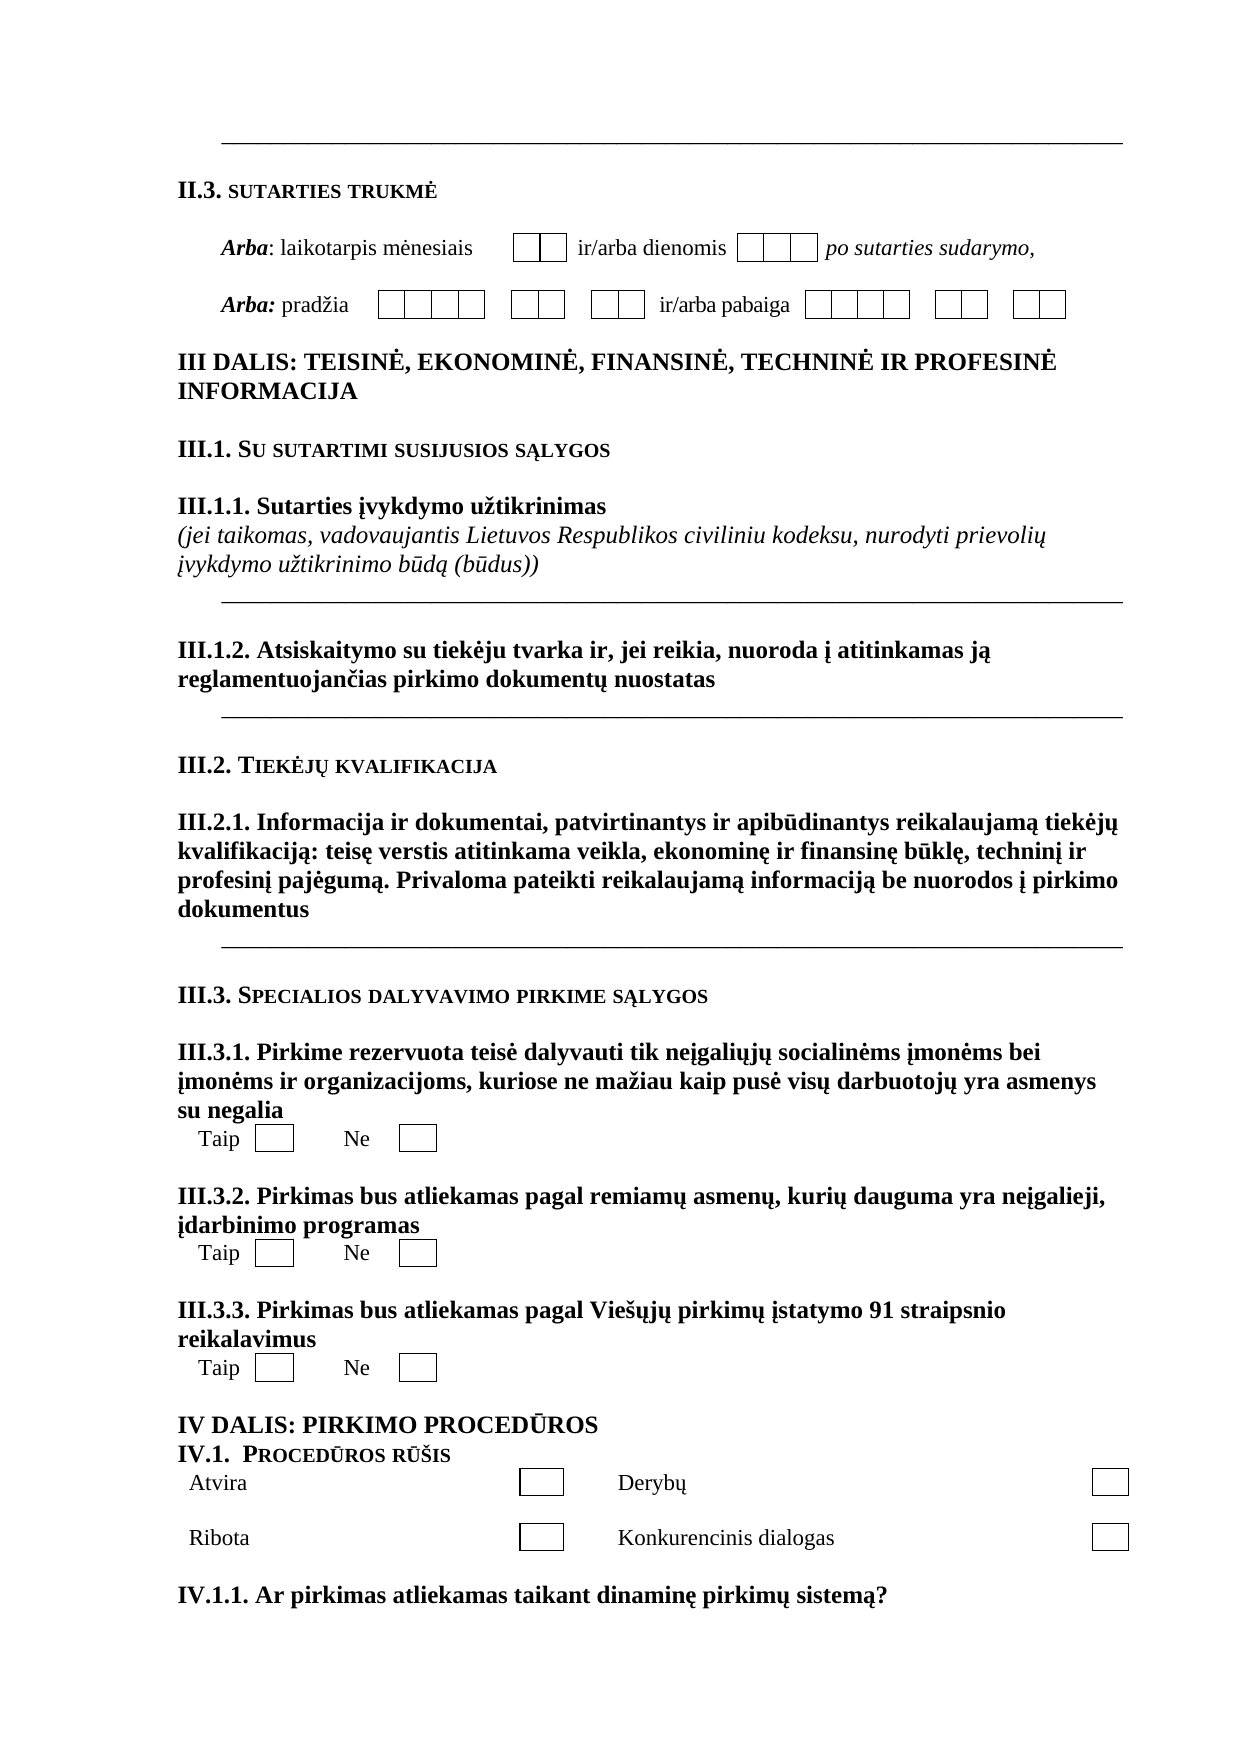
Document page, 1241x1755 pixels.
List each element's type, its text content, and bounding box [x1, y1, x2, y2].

text III.3.3. Pirkimas bus atliekamas pagal Viešųjų pirkimų įstatymo 91 straipsnio reikalavimus [177, 1296, 1122, 1353]
table_header [437, 1239, 1128, 1266]
table_header [256, 1354, 293, 1381]
table_header Derybų [606, 1468, 1092, 1495]
table_cell Konkurencinis dialogas [606, 1523, 1092, 1550]
table_header Atvira [177, 1468, 519, 1495]
table_header [619, 291, 644, 318]
table_cell [606, 1495, 1092, 1523]
text _ [221, 118, 1122, 143]
table_header [177, 1353, 195, 1381]
table_cell [1093, 1524, 1128, 1550]
table_header [294, 1124, 340, 1151]
table_header [832, 291, 857, 318]
table_header Arba: laikotarpis mėnesiais [218, 233, 513, 261]
text II.3. sutarties trukmė [177, 176, 1184, 204]
table_header [564, 1468, 606, 1495]
table_header [1093, 1469, 1128, 1495]
text III DALIS: TEISINĖ, EKONOMINĖ, FINANSINĖ, TECHNINĖ IR PROFESINĖ INFORMACIJA [177, 347, 1155, 405]
table_header [177, 290, 218, 318]
table_header [400, 1354, 436, 1381]
table_header Taip [195, 1124, 255, 1151]
table_header [988, 290, 1013, 318]
table_header [512, 291, 538, 318]
text _ [221, 577, 1122, 602]
table_header [541, 234, 566, 261]
text III.2.1. Informacija ir dokumentai, patvirtinantys ir apibūdinantys reikalaujamą tiekėjų kvalifikaciją: teisę verstis atitinkama veikla, ekonominę ir finansinę būklę, techninį ir profesinį pajėgumą. Privaloma pateikti reikalaujamą informaciją be nuorodos į pirkimo dokumentus [177, 807, 1122, 922]
text III.3.1. Pirkime rezervuota teisė dalyvauti tik neįgaliųjų socialinėms įmonėms bei įmonėms ir organizacijoms, kuriose ne mažiau kaip pusė visų darbuotojų yra asmenys su negalia [177, 1037, 1122, 1124]
text (jei taikomas, vadovaujantis Lietuvos Respublikos civiliniu kodeksu, nurodyti prievolių įvykdymo užtikrinimo būdą (būdus)) [177, 520, 1122, 577]
table_cell [521, 1524, 563, 1550]
table_cell [564, 1523, 606, 1550]
table_header [294, 1239, 340, 1266]
table_header [177, 233, 218, 261]
text III.1.1. Sutarties įvykdymo užtikrinimas [177, 491, 1122, 520]
table_header [521, 1469, 563, 1495]
table_header [485, 290, 511, 318]
text III.3.2. Pirkimas bus atliekamas pagal remiamų asmenų, kurių dauguma yra neįgalieji, įdarbinimo programas [177, 1181, 1122, 1238]
table_header [858, 291, 883, 318]
table_header [514, 234, 539, 261]
table_header [177, 1239, 195, 1266]
table_header [437, 1124, 1128, 1151]
table_cell [177, 1495, 520, 1523]
table_header ir/arba pabaiga [645, 290, 805, 318]
table_header [806, 291, 831, 318]
text III.3. Specialios dalyvavimo pirkime sąlygos [177, 980, 1184, 1009]
table_header [256, 1240, 293, 1266]
table_header [177, 1124, 195, 1151]
text III.2. Tiekėjų kvalifikacija [177, 750, 1184, 779]
table_header Ne [340, 1239, 399, 1266]
table_cell [563, 1495, 606, 1523]
text IV.1. Procedūros rūšis [177, 1439, 1184, 1468]
table_header [539, 291, 564, 318]
table_header [910, 290, 935, 318]
table_header [400, 1240, 436, 1266]
table_header [565, 290, 591, 318]
table_header [379, 291, 404, 318]
text _ [221, 692, 1122, 717]
table_header [400, 1125, 436, 1151]
table_cell Ribota [177, 1523, 519, 1550]
table_header [764, 234, 790, 261]
table_header [738, 234, 763, 261]
table_header [459, 291, 484, 318]
table_header [936, 291, 961, 318]
text III.1.2. Atsiskaitymo su tiekėju tvarka ir, jei reikia, nuoroda į atitinkamas ją reglamentuojančias pirkimo dokumentų nuostatas [177, 635, 1122, 692]
table_header [592, 291, 618, 318]
table_header Ne [340, 1124, 399, 1151]
text III.1. Su sutartimi susijusios sąlygos [177, 434, 1184, 462]
table_header [405, 291, 431, 318]
table_cell [1092, 1496, 1129, 1523]
table_header po sutarties sudarymo, [818, 233, 1066, 261]
table_header [432, 291, 458, 318]
table_header [1014, 291, 1039, 318]
text IV.1.1. Ar pirkimas atliekamas taikant dinaminę pirkimų sistemą? [177, 1580, 1122, 1608]
table_header Taip [195, 1239, 255, 1266]
table_header Ne [340, 1353, 399, 1381]
text IV DALIS: PIRKIMO PROCEDŪROS [177, 1410, 1122, 1439]
table_header ir/arba dienomis [567, 233, 737, 261]
table_header Arba: pradžia [218, 290, 378, 318]
table_header Taip [195, 1353, 255, 1381]
table_header [1040, 291, 1065, 318]
text _ [221, 922, 1122, 947]
table_header [884, 291, 909, 318]
table_header [256, 1125, 293, 1151]
table_header [791, 234, 817, 261]
table_header [437, 1353, 1128, 1381]
table_cell [520, 1496, 563, 1523]
table_header [294, 1353, 340, 1381]
table_header [962, 291, 987, 318]
